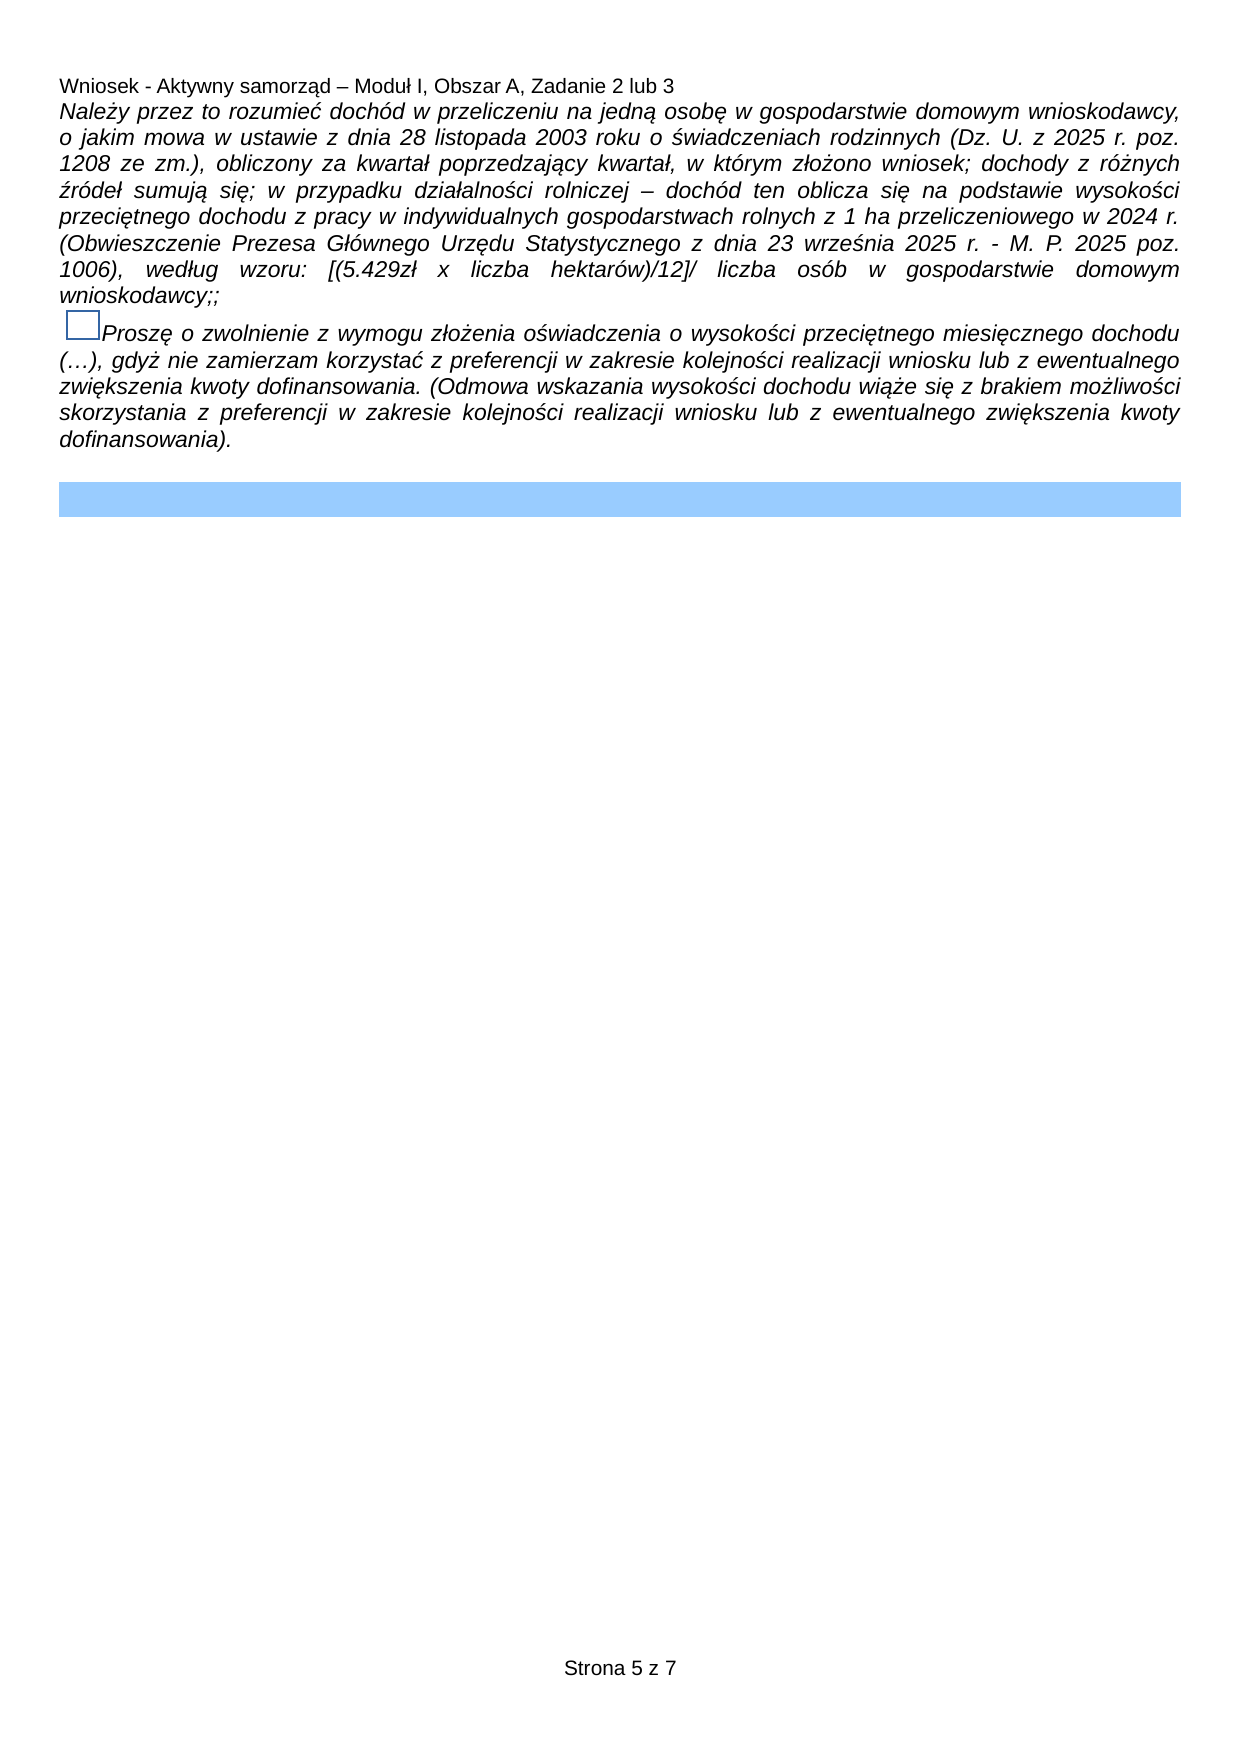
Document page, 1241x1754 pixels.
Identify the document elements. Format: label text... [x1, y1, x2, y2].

text Należy przez to rozumieć dochód w przeliczeniu na jedną osobę w gospodarstwie domowym wnioskodawcy, o jakim mowa w ustawie z dnia 28 listopada 2003 roku o świadczeniach rodzinnych (Dz. U. z 2025 r. poz. 1208 ze zm.), obliczony za kwartał poprzedzający kwartał, w którym złożono wniosek; dochody z różnych źródeł sumują się; w przypadku działalności rolniczej – dochód ten oblicza się na podstawie wysokości przeciętnego dochodu z pracy w indywidualnych gospodarstwach rolnych z 1 ha przeliczeniowego w 2024 r. (Obwieszczenie Prezesa Głównego Urzędu Statystycznego z dnia 23 września 2025 r. - M. P. 2025 poz. 1006), według wzoru: [(5.429zł x liczba hektarów)/12]/ liczba osób w gospodarstwie domowym wnioskodawcy;; [59, 98, 1181, 308]
text Proszę o zwolnienie z wymogu złożenia oświadczenia o wysokości przeciętnego miesięcznego dochodu (…), gdyż nie zamierzam korzystać z preferencji w zakresie kolejności realizacji wniosku lub z ewentualnego zwiększenia kwoty dofinansowania. (Odmowa wskazania wysokości dochodu wiąże się z brakiem możliwości skorzystania z preferencji w zakresie kolejności realizacji wniosku lub z ewentualnego zwiększenia kwoty dofinansowania). [59, 320, 1181, 452]
